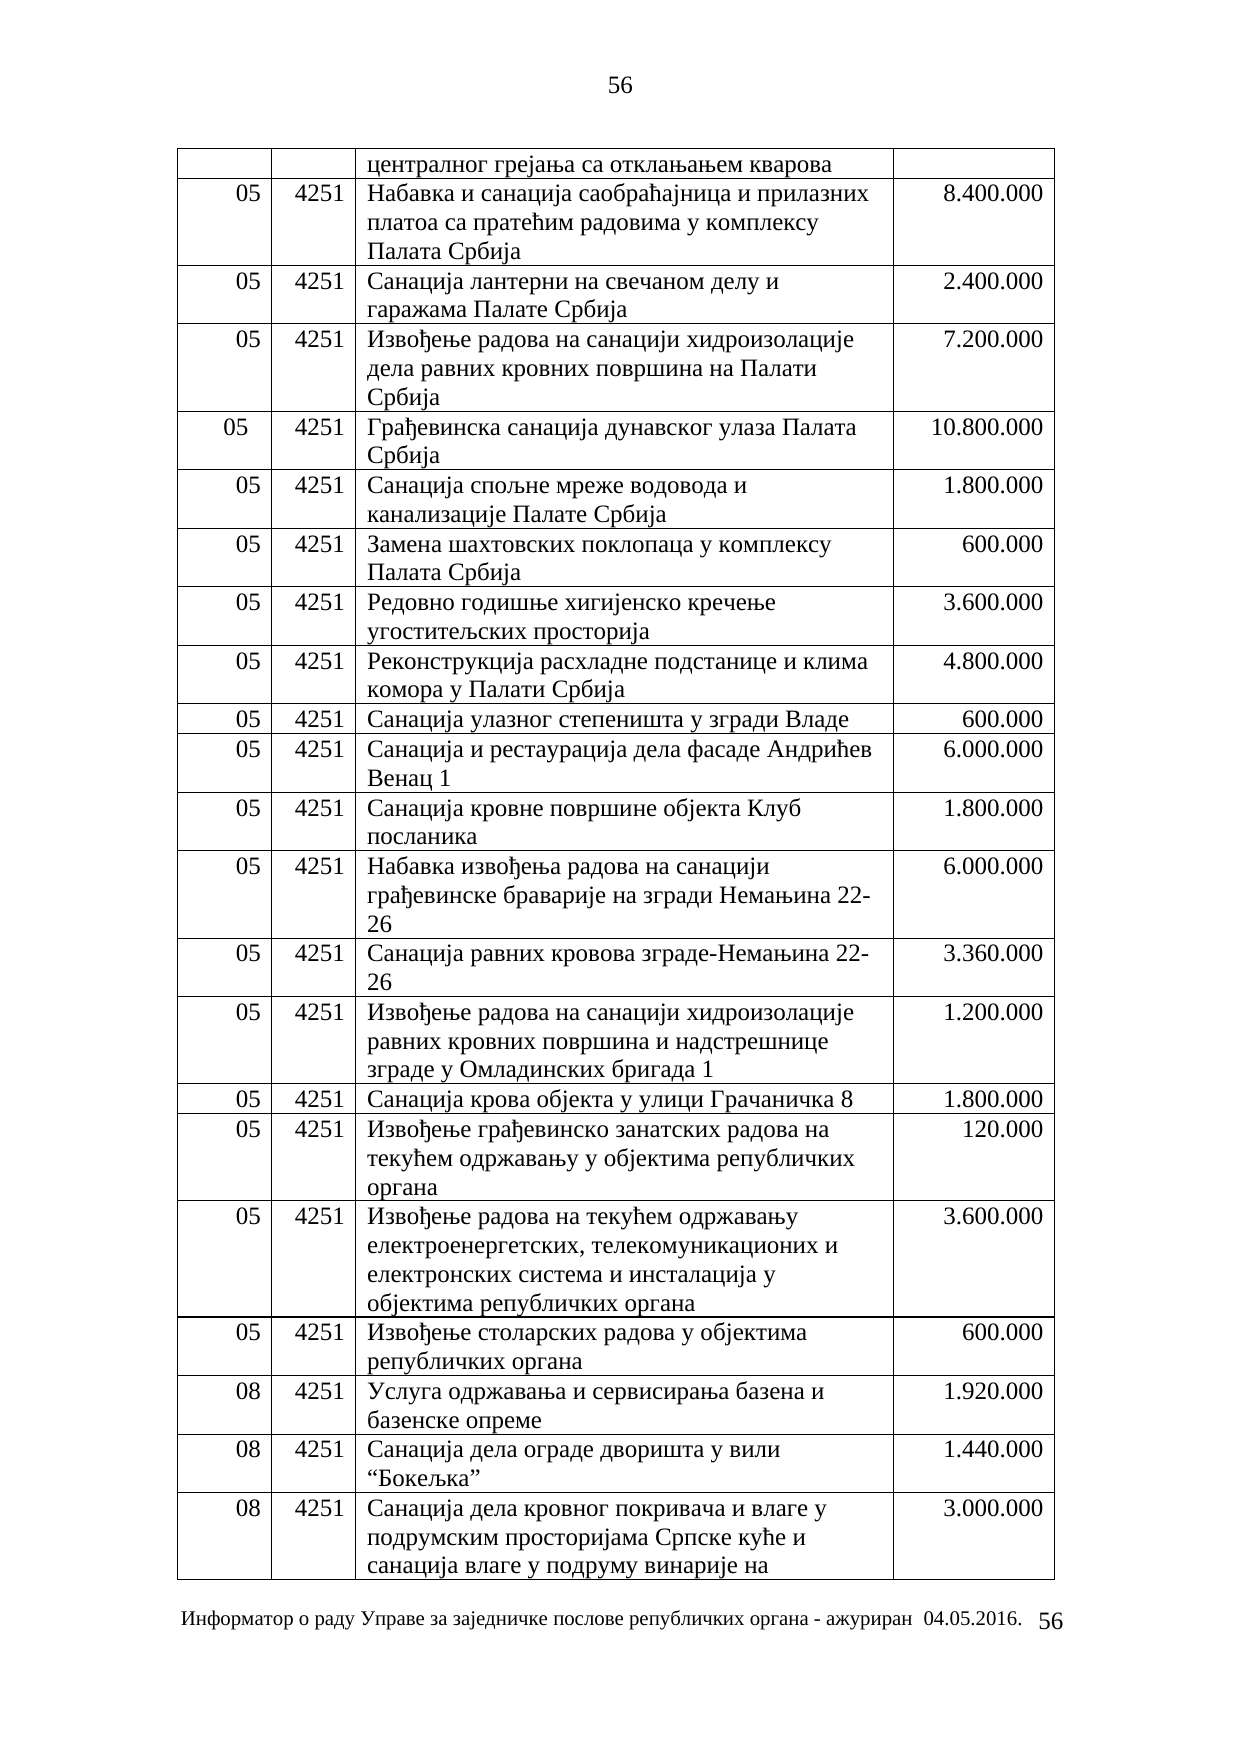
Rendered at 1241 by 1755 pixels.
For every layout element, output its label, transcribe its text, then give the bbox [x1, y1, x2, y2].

table_cell 05 [178, 1084, 271, 1113]
table_cell 4251 [272, 1376, 355, 1433]
table_cell 08 [178, 1435, 271, 1492]
table_cell 10.800.000 [894, 412, 1054, 469]
table_cell 05 [178, 851, 271, 937]
table_cell Санација кровне површине објекта Клуб посланика [356, 793, 893, 850]
table_cell 1.800.000 [894, 1084, 1054, 1113]
table_cell 4251 [272, 587, 355, 645]
table_cell Санација лантерни на свечаном делу и гаражама Палате Србија [356, 266, 893, 323]
table_cell 1.920.000 [894, 1376, 1054, 1433]
table_cell 4251 [272, 1201, 355, 1316]
table_cell 4251 [272, 1493, 355, 1579]
table_cell 05 [178, 587, 271, 645]
table_cell 1.800.000 [894, 470, 1054, 528]
table_cell [178, 149, 271, 177]
table_cell 05 [178, 793, 271, 850]
table_cell 600.000 [894, 704, 1054, 733]
table_cell 4251 [272, 793, 355, 850]
table_cell 4251 [272, 179, 355, 265]
table_cell 6.000.000 [894, 851, 1054, 937]
table_cell Извођење радова на санацији хидроизолације дела равних кровних површина на Палати Србија [356, 324, 893, 411]
table_cell 05 [178, 1114, 271, 1200]
table_cell 05 [178, 1318, 271, 1375]
table_cell Санација и рестаурација дела фасаде Андрићев Венац 1 [356, 734, 893, 792]
table_cell Извођење радова на текућем одржавању електроенергетских, телекомуникационих и електронских система и инсталација у објектима републичких органа [356, 1201, 893, 1316]
table_cell 120.000 [894, 1114, 1054, 1200]
table_cell 4251 [272, 734, 355, 792]
table_cell 05 [178, 1201, 271, 1316]
table_cell 3.360.000 [894, 939, 1054, 996]
table_cell 4251 [272, 1318, 355, 1375]
table_cell 3.000.000 [894, 1493, 1054, 1579]
table_cell 4251 [272, 939, 355, 996]
table_cell 05 [178, 704, 271, 733]
table_cell 1.800.000 [894, 793, 1054, 850]
table_cell 4251 [272, 324, 355, 411]
table_cell [272, 149, 355, 177]
table_cell 600.000 [894, 529, 1054, 586]
table_cell Санација дела ограде дворишта у вили “Бокељка” [356, 1435, 893, 1492]
table_cell Замена шахтовских поклопаца у комплексу Палата Србија [356, 529, 893, 586]
table_cell центрaлног грејања са отклањањем кварова [356, 149, 893, 177]
table_cell 600.000 [894, 1318, 1054, 1375]
table_cell Грађевинска санација дунавског улаза Палата Србија [356, 412, 893, 469]
table_cell Извођење столарских радова у објектима републичких органа [356, 1318, 893, 1375]
table_cell 05 [178, 179, 271, 265]
table_cell 1.200.000 [894, 997, 1054, 1083]
table_cell 05 [178, 470, 271, 528]
table_cell Санација улазног степеништа у згради Владе [356, 704, 893, 733]
table_cell 6.000.000 [894, 734, 1054, 792]
table_cell Санација дела кровног покривача и влаге у подрумским просторијама Српске куће и санација влаге у подруму винарије на [356, 1493, 893, 1579]
table_cell 8.400.000 [894, 179, 1054, 265]
table_cell Санација крова објекта у улици Грачаничка 8 [356, 1084, 893, 1113]
table_cell 2.400.000 [894, 266, 1054, 323]
table_cell 08 [178, 1493, 271, 1579]
table_cell 4251 [272, 1114, 355, 1200]
table_cell Услуга одржавања и сервисирања базена и базенске опреме [356, 1376, 893, 1433]
table_cell 08 [178, 1376, 271, 1433]
table_cell 1.440.000 [894, 1435, 1054, 1492]
table_cell Извођење радова на санацији хидроизолације равних кровних површина и надстрешнице зграде у Омладинских бригада 1 [356, 997, 893, 1083]
table_cell 4251 [272, 997, 355, 1083]
table_cell 4251 [272, 1435, 355, 1492]
table_cell 4251 [272, 529, 355, 586]
table_cell [894, 149, 1054, 177]
table_cell 05 [178, 646, 271, 703]
table_cell Санација спољне мреже водовода и канализације Палате Србија [356, 470, 893, 528]
table_cell 4251 [272, 1084, 355, 1113]
table_cell Набавка извођења радова на санацији грађевинске браварије на згради Немањина 22-26 [356, 851, 893, 937]
table_cell 4251 [272, 266, 355, 323]
table_cell Санација равних кровова зграде-Немањина 22-26 [356, 939, 893, 996]
table_cell 4.800.000 [894, 646, 1054, 703]
table_cell Реконструкција расхладне подстанице и клима комора у Палати Србија [356, 646, 893, 703]
table_cell 05 [178, 266, 271, 323]
table_cell 05 [178, 412, 271, 469]
table_cell 7.200.000 [894, 324, 1054, 411]
table_cell 05 [178, 734, 271, 792]
table_cell 3.600.000 [894, 587, 1054, 645]
table_cell 05 [178, 324, 271, 411]
table_cell 05 [178, 939, 271, 996]
table_cell Извођење грађевинско занатских радова на текућем одржавању у објектима републичких органа [356, 1114, 893, 1200]
table_cell 3.600.000 [894, 1201, 1054, 1316]
table_cell Редовно годишње хигијенско кречење угоститељских просторија [356, 587, 893, 645]
table_cell 4251 [272, 646, 355, 703]
table_cell 4251 [272, 412, 355, 469]
table_cell 05 [178, 997, 271, 1083]
table_cell Набавка и санација саобраћајница и прилазних платоа са пратећим радовима у комплексу Палата Србија [356, 179, 893, 265]
table_cell 05 [178, 529, 271, 586]
table_cell 4251 [272, 704, 355, 733]
table_cell 4251 [272, 851, 355, 937]
table_cell 4251 [272, 470, 355, 528]
